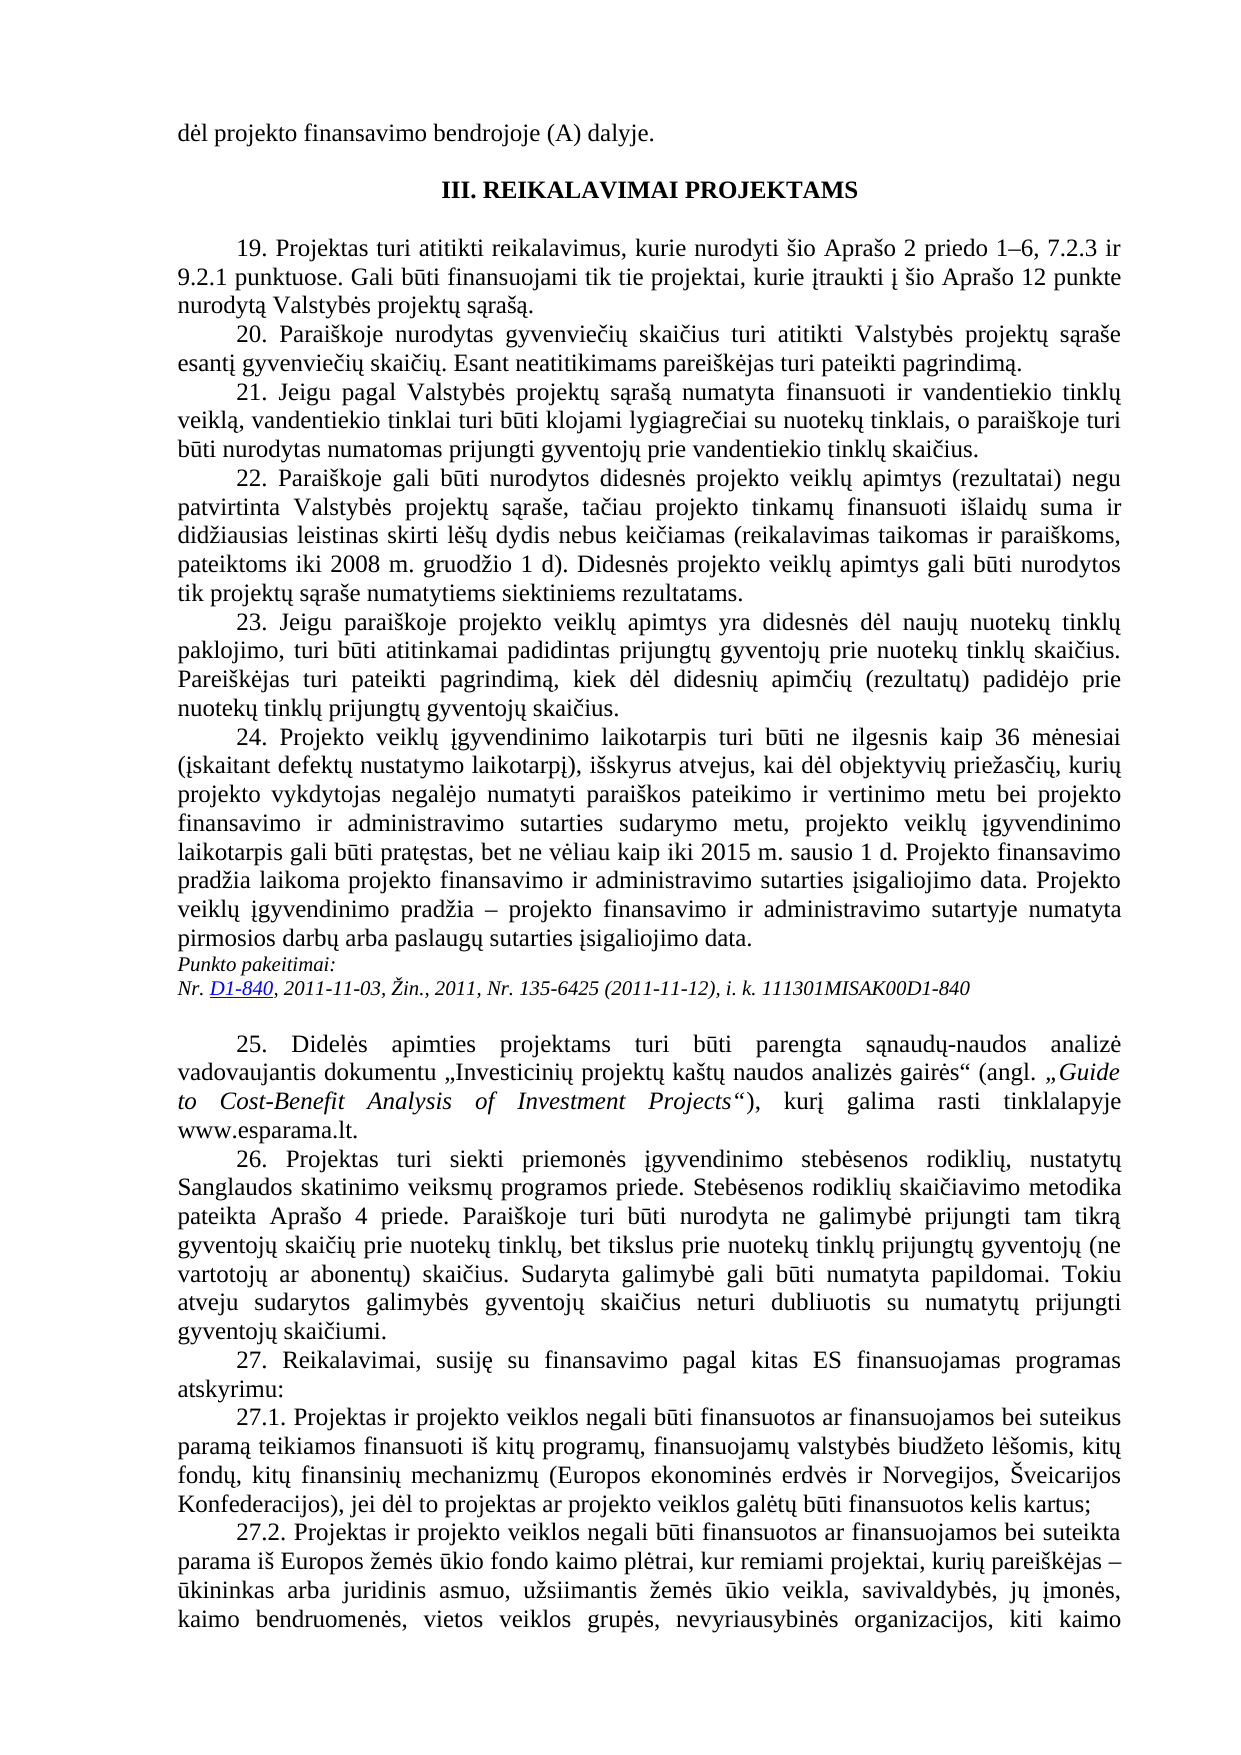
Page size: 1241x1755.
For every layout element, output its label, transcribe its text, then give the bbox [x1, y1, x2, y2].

text 26. Projektas turi siekti priemonės įgyvendinimo stebėsenos rodiklių, nustatytų Sanglaudos skatinimo veiksmų programos priede. Stebėsenos rodiklių skaičiavimo metodika pateikta Aprašo 4 priede. Paraiškoje turi būti nurodyta ne galimybė prijungti tam tikrą gyventojų skaičių prie nuotekų tinklų, bet tikslus prie nuotekų tinklų prijungtų gyventojų (ne vartotojų ar abonentų) skaičius. Sudaryta galimybė gali būti numatyta papildomai. Tokiu atveju sudarytos galimybės gyventojų skaičius neturi dubliuotis su numatytų prijungti gyventojų skaičiumi. [177, 1144, 1122, 1345]
text 23. Jeigu paraiškoje projekto veiklų apimtys yra didesnės dėl naujų nuotekų tinklų paklojimo, turi būti atitinkamai padidintas prijungtų gyventojų prie nuotekų tinklų skaičius. Pareiškėjas turi pateikti pagrindimą, kiek dėl didesnių apimčių (rezultatų) padidėjo prie nuotekų tinklų prijungtų gyventojų skaičius. [177, 607, 1122, 722]
text 20. Paraiškoje nurodytas gyvenviečių skaičius turi atitikti Valstybės projektų sąraše esantį gyvenviečių skaičių. Esant neatitikimams pareiškėjas turi pateikti pagrindimą. [177, 319, 1122, 377]
text 22. Paraiškoje gali būti nurodytos didesnės projekto veiklų apimtys (rezultatai) negu patvirtinta Valstybės projektų sąraše, tačiau projekto tinkamų finansuoti išlaidų suma ir didžiausias leistinas skirti lėšų dydis nebus keičiamas (reikalavimas taikomas ir paraiškoms, pateiktoms iki 2008 m. gruodžio 1 d). Didesnės projekto veiklų apimtys gali būti nurodytos tik projektų sąraše numatytiems siektiniems rezultatams. [177, 463, 1122, 607]
text 27. Reikalavimai, susiję su finansavimo pagal kitas ES finansuojamas programas atskyrimu: [177, 1345, 1122, 1402]
text 24. Projekto veiklų įgyvendinimo laikotarpis turi būti ne ilgesnis kaip 36 mėnesiai (įskaitant defektų nustatymo laikotarpį), išskyrus atvejus, kai dėl objektyvių priežasčių, kurių projekto vykdytojas negalėjo numatyti paraiškos pateikimo ir vertinimo metu bei projekto finansavimo ir administravimo sutarties sudarymo metu, projekto veiklų įgyvendinimo laikotarpis gali būti pratęstas, bet ne vėliau kaip iki 2015 m. sausio 1 d. Projekto finansavimo pradžia laikoma projekto finansavimo ir administravimo sutarties įsigaliojimo data. Projekto veiklų įgyvendinimo pradžia – projekto finansavimo ir administravimo sutartyje numatyta pirmosios darbų arba paslaugų sutarties įsigaliojimo data. [177, 722, 1122, 952]
text 27.2. Projektas ir projekto veiklos negali būti finansuotos ar finansuojamos bei suteikta parama iš Europos žemės ūkio fondo kaimo plėtrai, kur remiami projektai, kurių pareiškėjas – ūkininkas arba juridinis asmuo, užsiimantis žemės ūkio veikla, savivaldybės, jų įmonės, kaimo bendruomenės, vietos veiklos grupės, nevyriausybinės organizacijos, kiti kaimo [177, 1517, 1122, 1632]
text 19. Projektas turi atitikti reikalavimus, kurie nurodyti šio Aprašo 2 priedo 1–6, 7.2.3 ir 9.2.1 punktuose. Gali būti finansuojami tik tie projektai, kurie įtraukti į šio Aprašo 12 punkte nurodytą Valstybės projektų sąrašą. [177, 233, 1122, 319]
text 21. Jeigu pagal Valstybės projektų sąrašą numatyta finansuoti ir vandentiekio tinklų veiklą, vandentiekio tinklai turi būti klojami lygiagrečiai su nuotekų tinklais, o paraiškoje turi būti nurodytas numatomas prijungti gyventojų prie vandentiekio tinklų skaičius. [177, 377, 1122, 463]
text dėl projekto finansavimo bendrojoje (A) dalyje. [177, 118, 1122, 147]
text Nr. D1-840, 2011-11-03, Žin., 2011, Nr. 135-6425 (2011-11-12), i. k. 111301MISAK00D1-840 [177, 976, 1122, 1000]
text III. REIKALAVIMAI PROJEKTAMS [177, 176, 1122, 204]
text 25. Didelės apimties projektams turi būti parengta sąnaudų-naudos analizė vadovaujantis dokumentu „Investicinių projektų kaštų naudos analizės gairės“ (angl. „Guide to Cost-Benefit Analysis of Investment Projects“), kurį galima rasti tinklalapyje www.esparama.lt. [177, 1029, 1122, 1144]
text Punkto pakeitimai: [177, 952, 1122, 976]
text 27.1. Projektas ir projekto veiklos negali būti finansuotos ar finansuojamos bei suteikus paramą teikiamos finansuoti iš kitų programų, finansuojamų valstybės biudžeto lėšomis, kitų fondų, kitų finansinių mechanizmų (Europos ekonominės erdvės ir Norvegijos, Šveicarijos Konfederacijos), jei dėl to projektas ar projekto veiklos galėtų būti finansuotos kelis kartus; [177, 1402, 1122, 1517]
